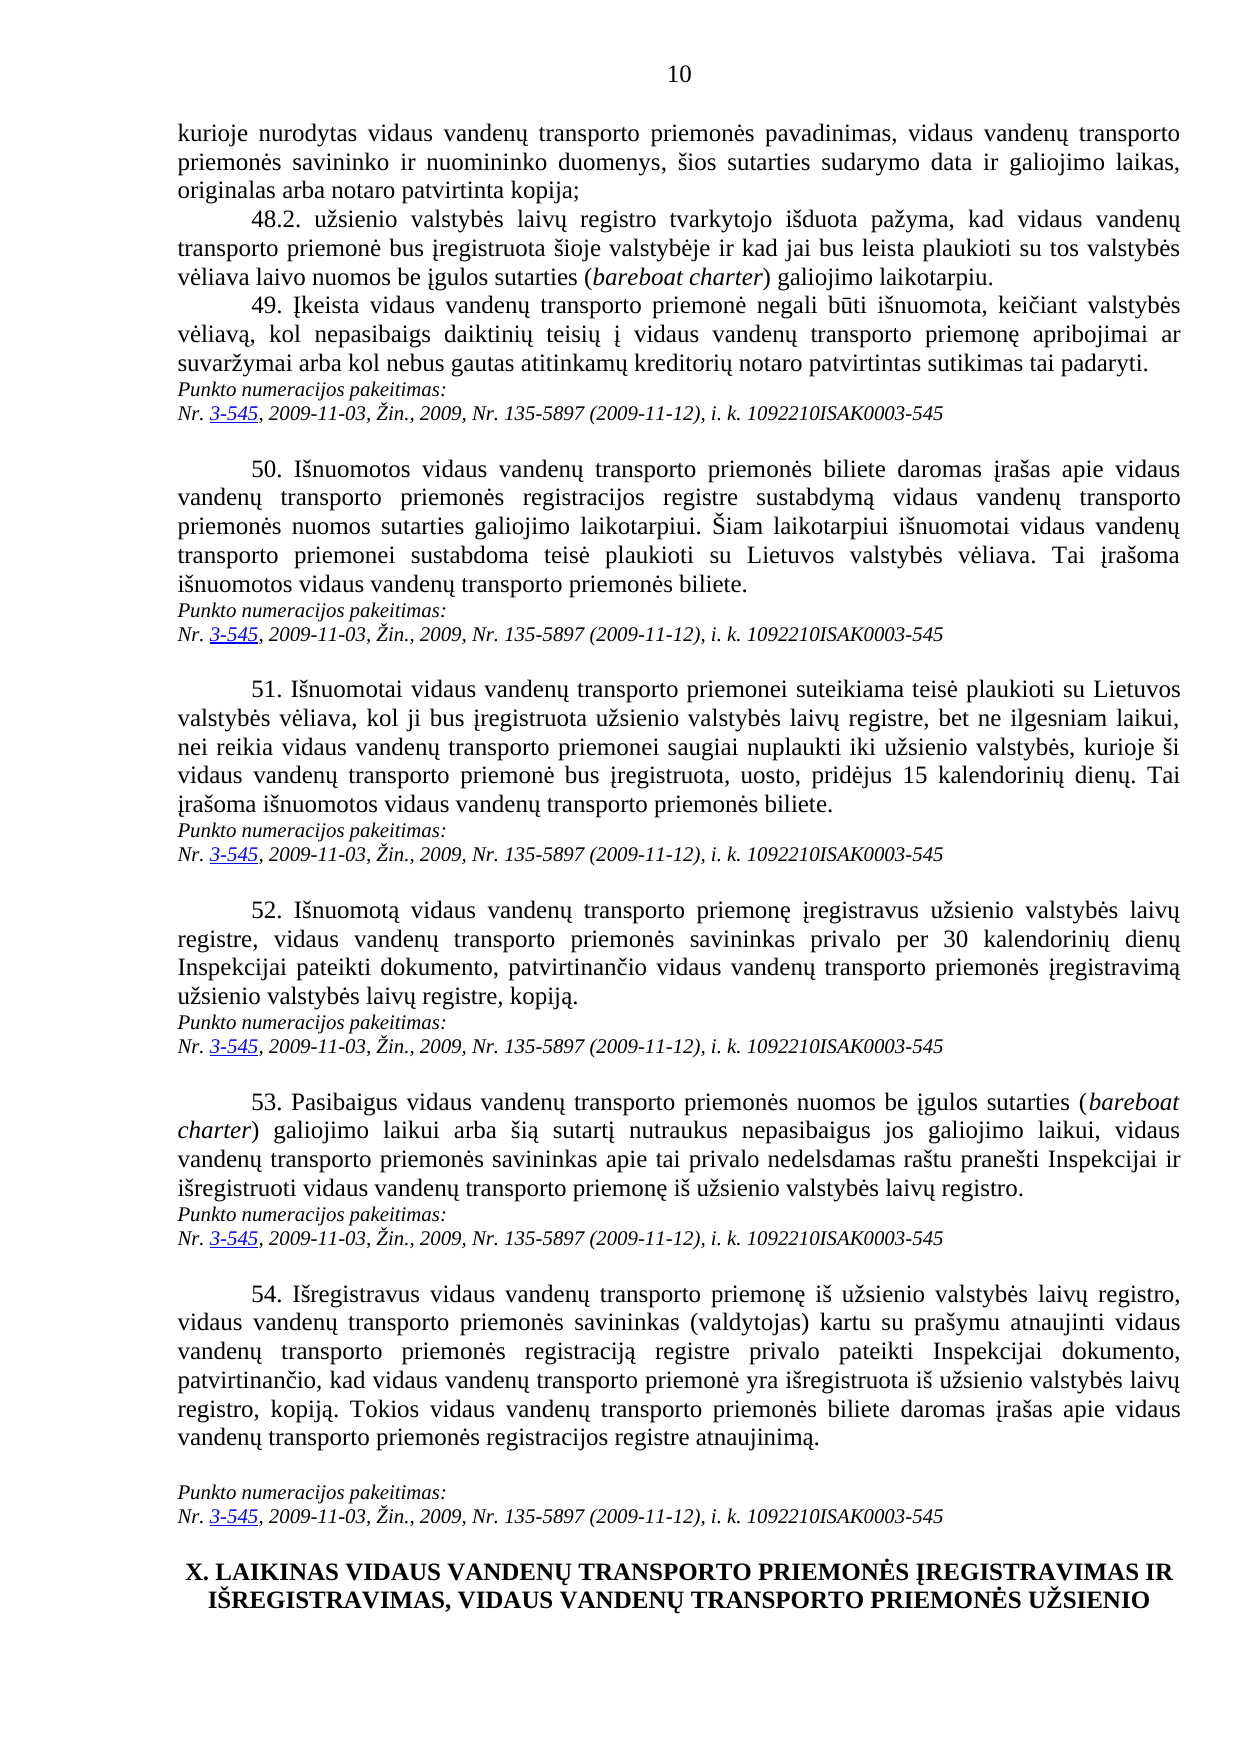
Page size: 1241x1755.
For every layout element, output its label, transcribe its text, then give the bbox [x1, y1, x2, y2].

text Punkto numeracijos pakeitimas: [177, 597, 1181, 622]
text Nr. 3-545, 2009-11-03, Žin., 2009, Nr. 135-5897 (2009-11-12), i. k. 1092210ISAK0003-545 [177, 1504, 1181, 1528]
text Nr. 3-545, 2009-11-03, Žin., 2009, Nr. 135-5897 (2009-11-12), i. k. 1092210ISAK0003-545 [177, 622, 1181, 646]
text Punkto numeracijos pakeitimas: [177, 1202, 1181, 1226]
text 50. Išnuomotos vidaus vandenų transporto priemonės biliete daromas įrašas apie vidaus vandenų transporto priemonės registracijos registre sustabdymą vidaus vandenų transporto priemonės nuomos sutarties galiojimo laikotarpiui. Šiam laikotarpiui išnuomotai vidaus vandenų transporto priemonei sustabdoma teisė plaukioti su Lietuvos valstybės vėliava. Tai įrašoma išnuomotos vidaus vandenų transporto priemonės biliete. [177, 454, 1181, 597]
text Punkto numeracijos pakeitimas: [177, 1010, 1181, 1034]
text 52. Išnuomotą vidaus vandenų transporto priemonę įregistravus užsienio valstybės laivų registre, vidaus vandenų transporto priemonės savininkas privalo per 30 kalendorinių dienų Inspekcijai pateikti dokumento, patvirtinančio vidaus vandenų transporto priemonės įregistravimą užsienio valstybės laivų registre, kopiją. [177, 895, 1181, 1010]
text 49. Įkeista vidaus vandenų transporto priemonė negali būti išnuomota, keičiant valstybės vėliavą, kol nepasibaigs daiktinių teisių į vidaus vandenų transporto priemonę apribojimai ar suvaržymai arba kol nebus gautas atitinkamų kreditorių notaro patvirtintas sutikimas tai padaryti. [177, 291, 1181, 377]
text X. LAIKINAS VIDAUS VANDENŲ TRANSPORTO PRIEMONĖS ĮREGISTRAVIMAS IR IŠREGISTRAVIMAS, VIDAUS VANDENŲ TRANSPORTO PRIEMONĖS UŽSIENIO [177, 1557, 1181, 1614]
text Nr. 3-545, 2009-11-03, Žin., 2009, Nr. 135-5897 (2009-11-12), i. k. 1092210ISAK0003-545 [177, 1034, 1181, 1058]
text Punkto numeracijos pakeitimas: [177, 1480, 1181, 1504]
text Nr. 3-545, 2009-11-03, Žin., 2009, Nr. 135-5897 (2009-11-12), i. k. 1092210ISAK0003-545 [177, 1226, 1181, 1250]
text kurioje nurodytas vidaus vandenų transporto priemonės pavadinimas, vidaus vandenų transporto priemonės savininko ir nuomininko duomenys, šios sutarties sudarymo data ir galiojimo laikas, originalas arba notaro patvirtinta kopija; [177, 118, 1181, 204]
text Punkto numeracijos pakeitimas: [177, 377, 1181, 401]
text Nr. 3-545, 2009-11-03, Žin., 2009, Nr. 135-5897 (2009-11-12), i. k. 1092210ISAK0003-545 [177, 401, 1181, 425]
text Punkto numeracijos pakeitimas: [177, 818, 1181, 842]
text 48.2. užsienio valstybės laivų registro tvarkytojo išduota pažyma, kad vidaus vandenų transporto priemonė bus įregistruota šioje valstybėje ir kad jai bus leista plaukioti su tos valstybės vėliava laivo nuomos be įgulos sutarties (bareboat charter) galiojimo laikotarpiu. [177, 204, 1181, 291]
text 51. Išnuomotai vidaus vandenų transporto priemonei suteikiama teisė plaukioti su Lietuvos valstybės vėliava, kol ji bus įregistruota užsienio valstybės laivų registre, bet ne ilgesniam laikui, nei reikia vidaus vandenų transporto priemonei saugiai nuplaukti iki užsienio valstybės, kurioje ši vidaus vandenų transporto priemonė bus įregistruota, uosto, pridėjus 15 kalendorinių dienų. Tai įrašoma išnuomotos vidaus vandenų transporto priemonės biliete. [177, 674, 1181, 818]
text 53. Pasibaigus vidaus vandenų transporto priemonės nuomos be įgulos sutarties (bareboat charter) galiojimo laikui arba šią sutartį nutraukus nepasibaigus jos galiojimo laikui, vidaus vandenų transporto priemonės savininkas apie tai privalo nedelsdamas raštu pranešti Inspekcijai ir išregistruoti vidaus vandenų transporto priemonę iš užsienio valstybės laivų registro. [177, 1087, 1181, 1202]
text 54. Išregistravus vidaus vandenų transporto priemonę iš užsienio valstybės laivų registro, vidaus vandenų transporto priemonės savininkas (valdytojas) kartu su prašymu atnaujinti vidaus vandenų transporto priemonės registraciją registre privalo pateikti Inspekcijai dokumento, patvirtinančio, kad vidaus vandenų transporto priemonė yra išregistruota iš užsienio valstybės laivų registro, kopiją. Tokios vidaus vandenų transporto priemonės biliete daromas įrašas apie vidaus vandenų transporto priemonės registracijos registre atnaujinimą. [177, 1279, 1181, 1451]
text Nr. 3-545, 2009-11-03, Žin., 2009, Nr. 135-5897 (2009-11-12), i. k. 1092210ISAK0003-545 [177, 842, 1181, 866]
